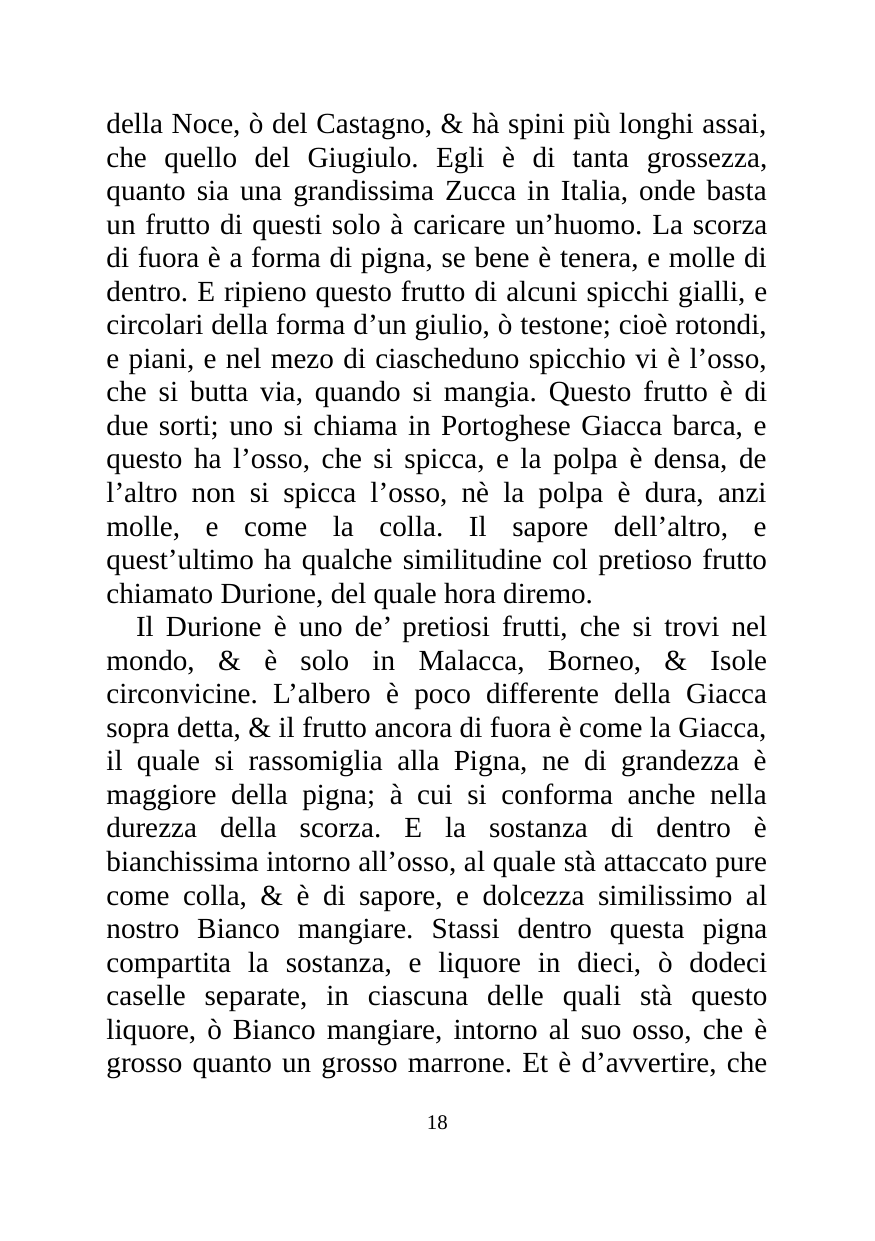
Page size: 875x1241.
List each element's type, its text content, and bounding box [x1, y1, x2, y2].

text della Noce, ò del Castagno, & hà spini più longhi assai, che quello del Giugiulo. Egli è di tanta grossezza, quanto sia una grandissima Zucca in Italia, onde basta un frutto di questi solo à caricare un’huomo. La scorza di fuora è a forma di pigna, se bene è tenera, e molle di dentro. E ripieno questo frutto di alcuni spicchi gialli, e circolari della forma d’un giulio, ò testone; cioè rotondi, e piani, e nel mezo di ciascheduno spicchio vi è l’osso, che si butta via, quando si mangia. Questo frutto è di due sorti; uno si chiama in Portoghese Giacca barca, e questo ha l’osso, che si spicca, e la polpa è densa, de l’altro non si spicca l’osso, nè la polpa è dura, anzi molle, e come la colla. Il sapore dell’altro, e quest’ultimo ha qualche similitudine col pretioso frutto chiamato Durione, del quale hora diremo. [106, 106, 768, 609]
text Il Durione è uno de’ pretiosi frutti, che si trovi nel mondo, & è solo in Malacca, Borneo, & Isole circonvicine. L’albero è poco differente della Giacca sopra detta, & il frutto ancora di fuora è come la Giacca, il quale si rassomiglia alla Pigna, ne di grandezza è maggiore della pigna; à cui si conforma anche nella durezza della scorza. E la sostanza di dentro è bianchissima intorno all’osso, al quale stà attaccato pure come colla, & è di sapore, e dolcezza similissimo al nostro Bianco mangiare. Stassi dentro questa pigna compartita la sostanza, e liquore in dieci, ò dodeci caselle separate, in ciascuna delle quali stà questo liquore, ò Bianco mangiare, intorno al suo osso, che è grosso quanto un grosso marrone. Et è d’avvertire, che [106, 609, 768, 1079]
